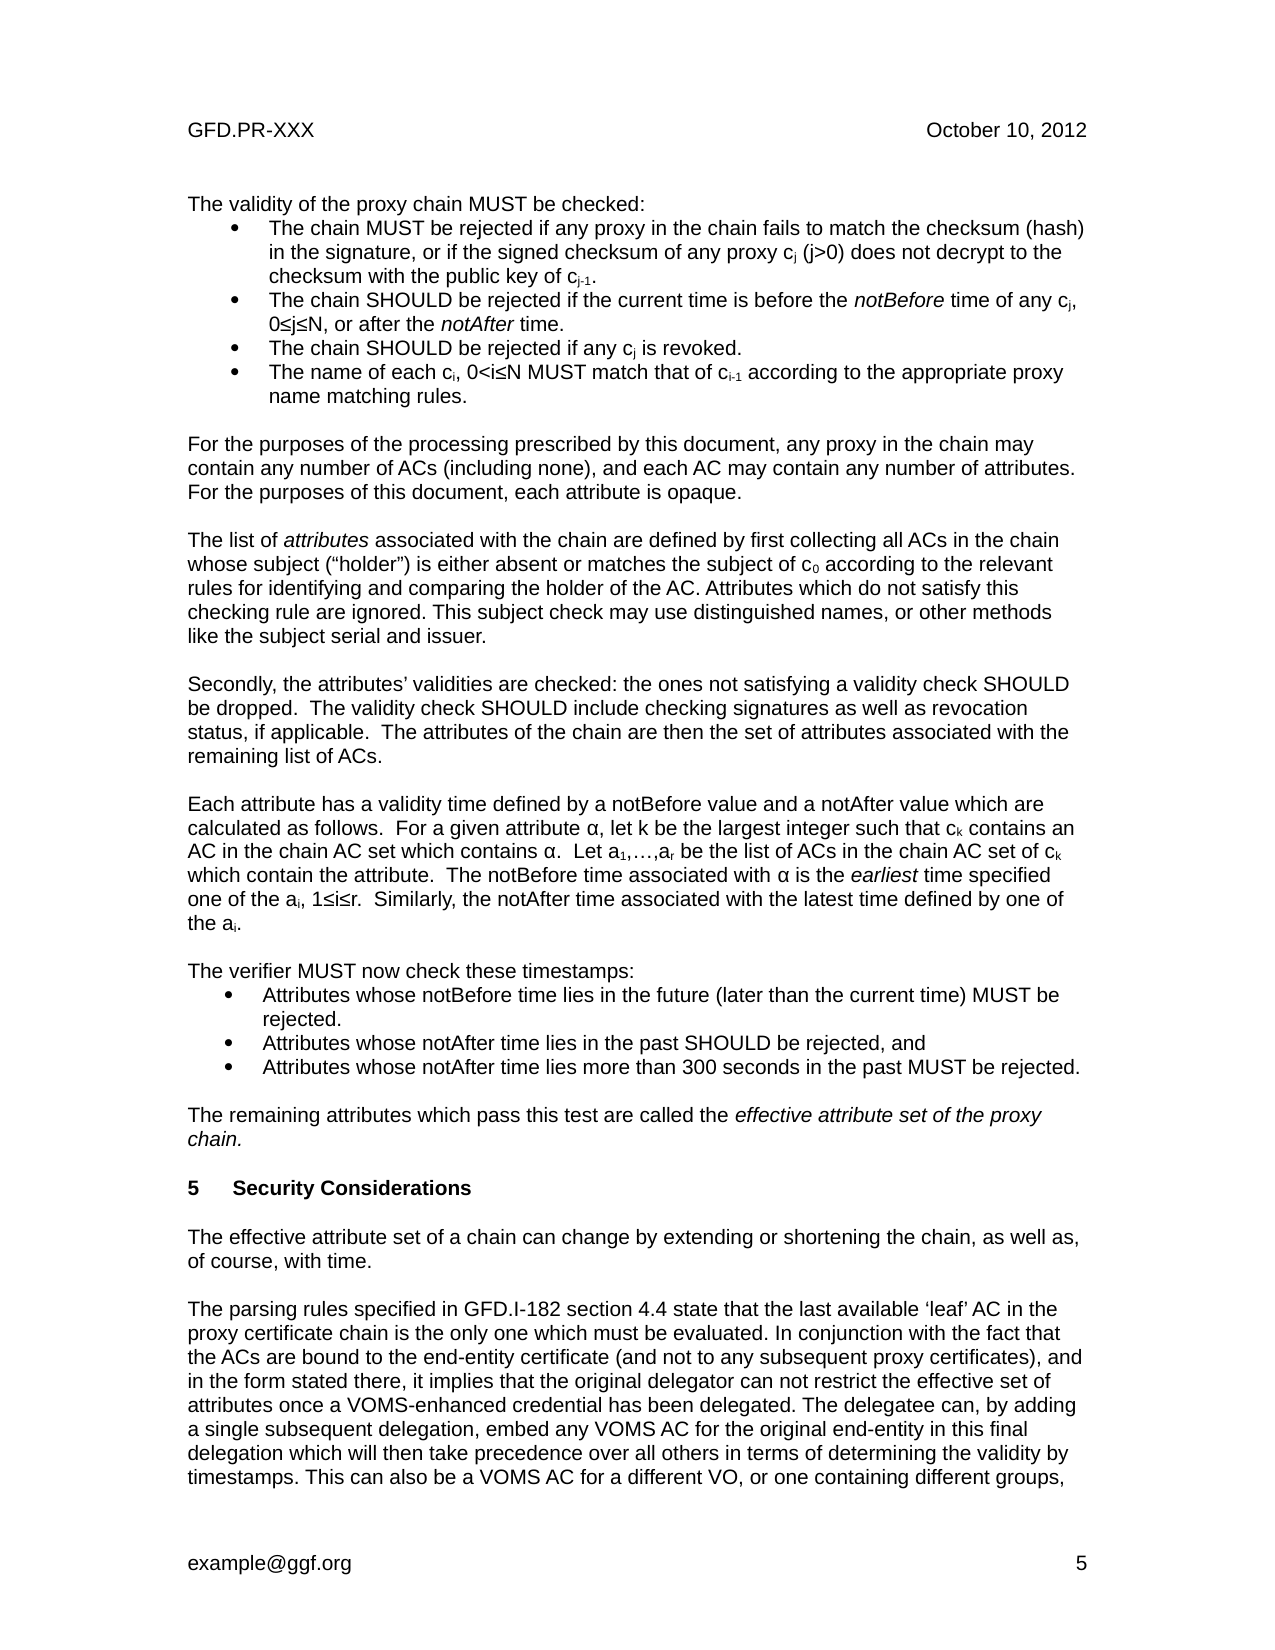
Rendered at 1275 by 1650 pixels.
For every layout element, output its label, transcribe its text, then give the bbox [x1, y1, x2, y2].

list Attributes whose notAfter time lies more than 300 seconds in the past MUST be rejected. [225, 1055, 1088, 1079]
text The list of attributes associated with the chain are defined by first collecting all ACs in the chain whose subject (“holder”) is either absent or matches the subject of c0 according to the relevant rules for identifying and comparing the holder of the AC. Attributes which do not satisfy this checking rule are ignored. This subject check may use distinguished names, or other methods like the subject serial and issuer. [187, 528, 1088, 648]
list Attributes whose notBefore time lies in the future (later than the current time) MUST be rejected. [225, 983, 1088, 1031]
text Secondly, the attributes’ validities are checked: the ones not satisfying a validity check SHOULD be dropped. The validity check SHOULD include checking signatures as well as revocation status, if applicable. The attributes of the chain are then the set of attributes associated with the remaining list of ACs. [187, 672, 1088, 767]
subtitle Security Considerations [187, 1176, 1088, 1200]
text For the purposes of the processing prescribed by this document, any proxy in the chain may contain any number of ACs (including none), and each AC may contain any number of attributes. For the purposes of this document, each attribute is opaque. [187, 432, 1088, 504]
text Each attribute has a validity time defined by a notBefore value and a notAfter value which are calculated as follows. For a given attribute α, let k be the largest integer such that ck contains an AC in the chain AC set which contains α. Let a1,…,ar be the list of ACs in the chain AC set of ck which contain the attribute. The notBefore time associated with α is the earliest time specified one of the ai, 1≤i≤r. Similarly, the notAfter time associated with the latest time defined by one of the ai. [187, 791, 1088, 935]
text The verifier MUST now check these timestamps: [187, 959, 1088, 983]
list The chain MUST be rejected if any proxy in the chain fails to match the checksum (hash) in the signature, or if the signed checksum of any proxy cj (j>0) does not decrypt to the checksum with the public key of cj-1. [231, 216, 1088, 288]
text The validity of the proxy chain MUST be checked: [187, 192, 1088, 216]
text The remaining attributes which pass this test are called the effective attribute set of the proxy chain. [187, 1103, 1088, 1151]
text The effective attribute set of a chain can change by extending or shortening the chain, as well as, of course, with time. [187, 1225, 1088, 1273]
list The name of each ci, 0<i≤N MUST match that of ci-1 according to the appropriate proxy name matching rules. [231, 360, 1088, 408]
text The parsing rules specified in GFD.I-182 section 4.4 state that the last available ‘leaf’ AC in the proxy certificate chain is the only one which must be evaluated. In conjunction with the fact that the ACs are bound to the end-entity certificate (and not to any subsequent proxy certificates), and in the form stated there, it implies that the original delegator can not restrict the effective set of attributes once a VOMS-enhanced credential has been delegated. The delegatee can, by adding a single subsequent delegation, embed any VOMS AC for the original end-entity in this final delegation which will then take precedence over all others in terms of determining the validity by timestamps. This can also be a VOMS AC for a different VO, or one containing different groups, [187, 1297, 1088, 1488]
list Attributes whose notAfter time lies in the past SHOULD be rejected, and [225, 1031, 1088, 1055]
list The chain SHOULD be rejected if any cj is revoked. [231, 336, 1088, 360]
list The chain SHOULD be rejected if the current time is before the notBefore time of any cj, 0≤j≤N, or after the notAfter time. [231, 288, 1088, 336]
